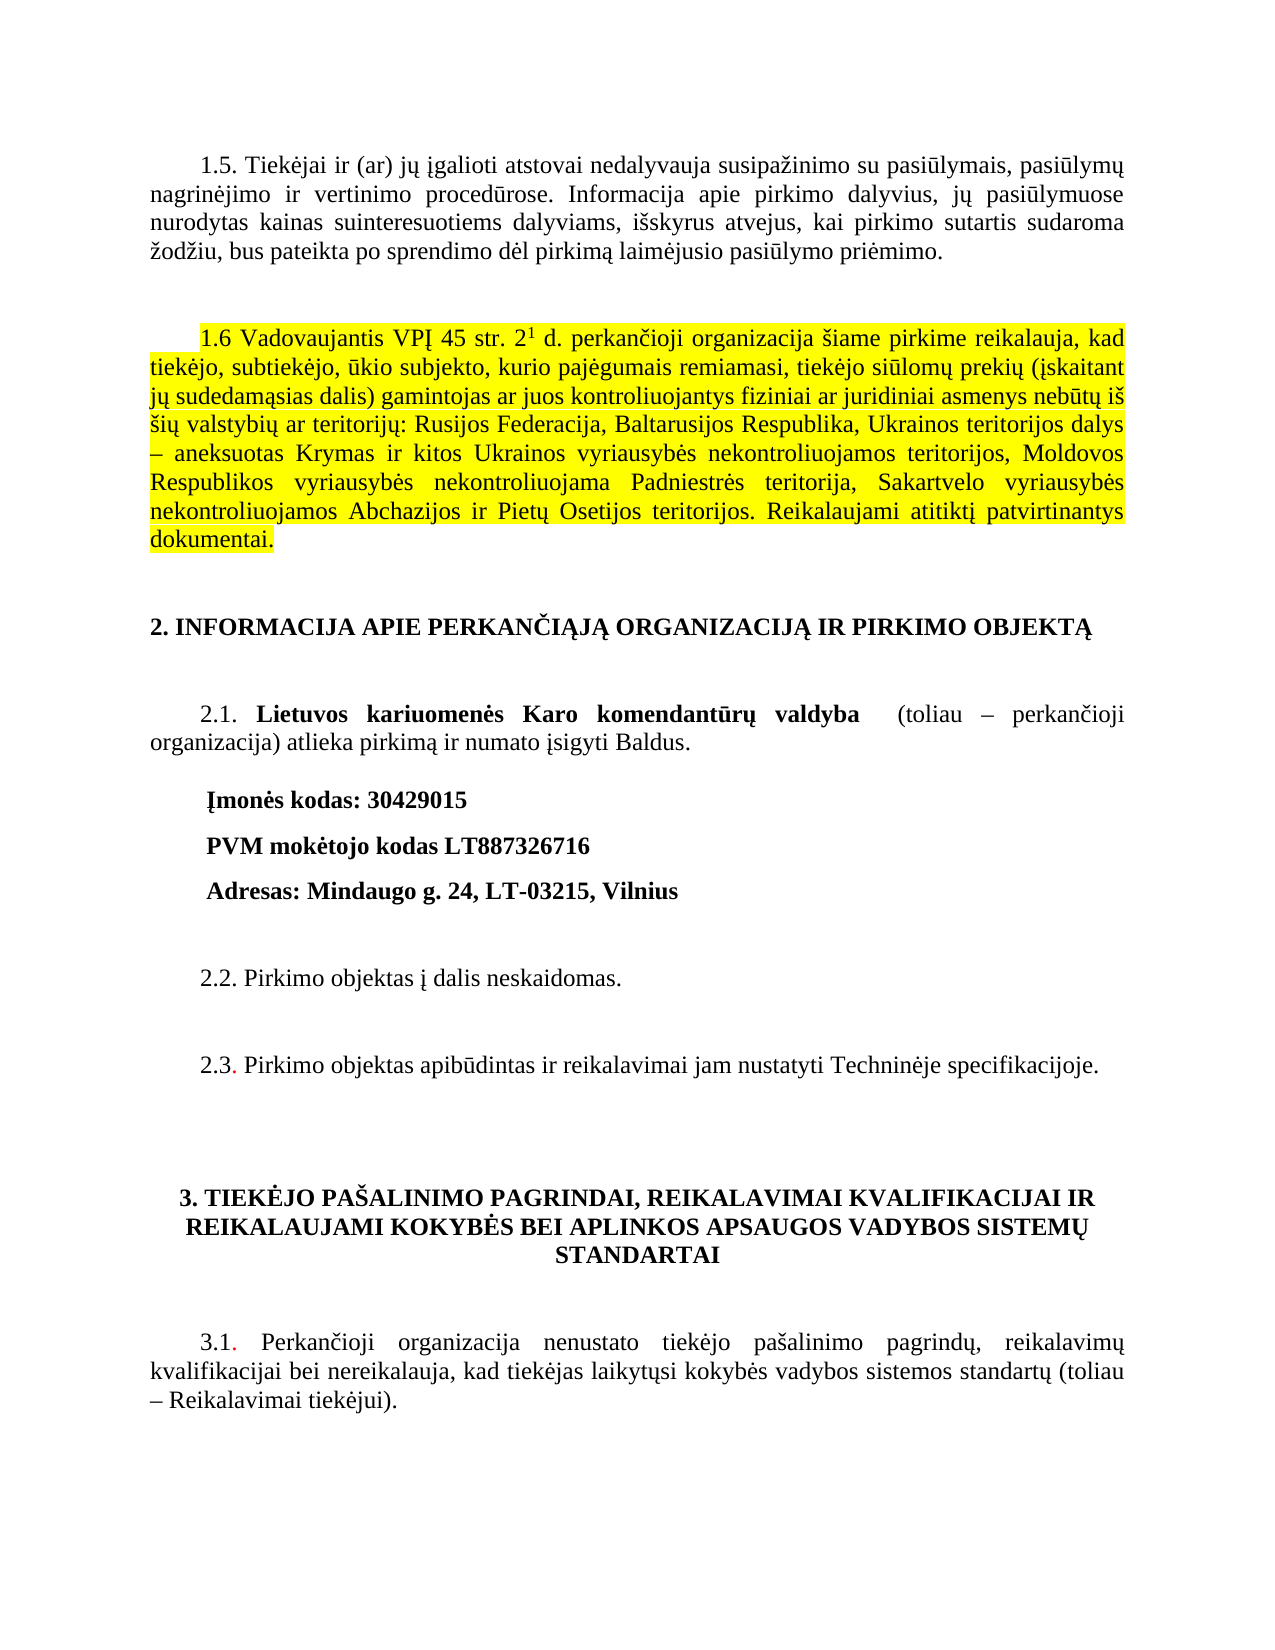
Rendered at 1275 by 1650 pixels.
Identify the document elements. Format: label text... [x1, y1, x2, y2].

text PVM mokėtojo kodas LT887326716 [150, 831, 1125, 859]
text 1.5. Tiekėjai ir (ar) jų įgalioti atstovai nedalyvauja susipažinimo su pasiūlymais, pasiūlymų nagrinėjimo ir vertinimo procedūrose. Informacija apie pirkimo dalyvius, jų pasiūlymuose nurodytas kainas suinteresuotiems dalyviams, išskyrus atvejus, kai pirkimo sutartis sudaroma žodžiu, bus pateikta po sprendimo dėl pirkimą laimėjusio pasiūlymo priėmimo. [150, 150, 1125, 265]
text 3. TIEKĖJO PAŠALINIMO PAGRINDAI, REIKALAVIMAI KVALIFIKACIJAI IR REIKALAUJAMI KOKYBĖS BEI APLINKOS APSAUGOS VADYBOS SISTEMŲ STANDARTAI [150, 1183, 1125, 1269]
text 2.3. Pirkimo objektas apibūdintas ir reikalavimai jam nustatyti Techninėje specifikacijoje. [150, 1050, 1125, 1079]
text 2. INFORMACIJA APIE PERKANČIĄJĄ ORGANIZACIJĄ IR PIRKIMO OBJEKTĄ [150, 612, 1125, 640]
text 2.2. Pirkimo objektas į dalis neskaidomas. [150, 963, 1125, 992]
text 1.6 Vadovaujantis VPĮ 45 str. 21 d. perkančioji organizacija šiame pirkime reikalauja, kad tiekėjo, subtiekėjo, ūkio subjekto, kurio pajėgumais remiamasi, tiekėjo siūlomų prekių (įskaitant jų sudedamąsias dalis) gamintojas ar juos kontroliuojantys fiziniai ar juridiniai asmenys nebūtų iš šių valstybių ar teritorijų: Rusijos Federacija, Baltarusijos Respublika, Ukrainos teritorijos dalys – aneksuotas Krymas ir kitos Ukrainos vyriausybės nekontroliuojamos teritorijos, Moldovos Respublikos vyriausybės nekontroliuojama Padniestrės teritorija, Sakartvelo vyriausybės nekontroliuojamos Abchazijos ir Pietų Osetijos teritorijos. Reikalaujami atitiktį patvirtinantys dokumentai. [150, 323, 1125, 553]
text 3.1. Perkančioji organizacija nenustato tiekėjo pašalinimo pagrindų, reikalavimų kvalifikacijai bei nereikalauja, kad tiekėjas laikytųsi kokybės vadybos sistemos standartų (toliau – Reikalavimai tiekėjui). [150, 1327, 1125, 1414]
text Adresas: Mindaugo g. 24, LT-03215, Vilnius [150, 876, 1125, 905]
text Įmonės kodas: 30429015 [150, 785, 1125, 814]
text 2.1. Lietuvos kariuomenės Karo komendantūrų valdyba (toliau – perkančioji organizacija) atlieka pirkimą ir numato įsigyti Baldus. [150, 699, 1125, 756]
